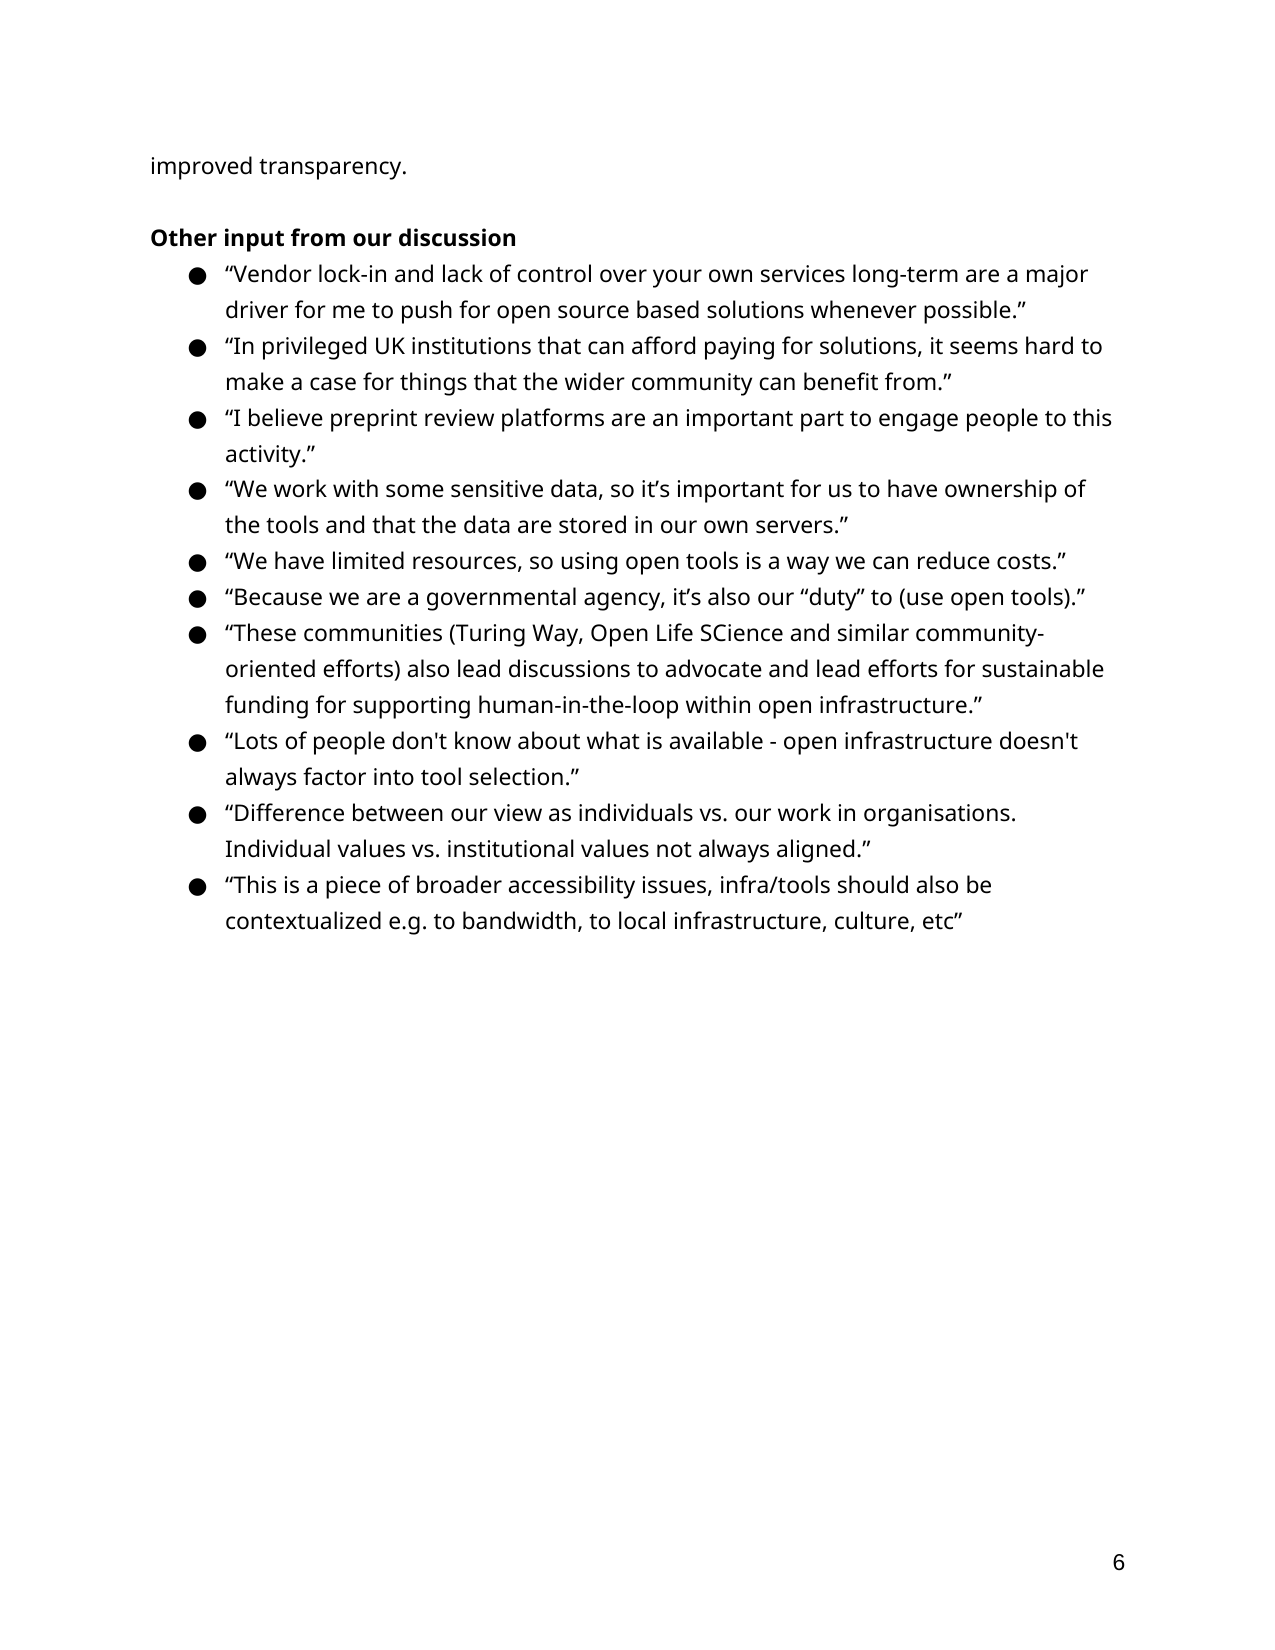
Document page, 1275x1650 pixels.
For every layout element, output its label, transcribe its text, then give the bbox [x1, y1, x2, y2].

list “This is a piece of broader accessibility issues, infra/tools should also be contextualized e.g. to bandwidth, to local infrastructure, culture, etc” [187, 869, 1125, 936]
list “Difference between our view as individuals vs. our work in organisations. Individual values vs. institutional values not always aligned.” [187, 797, 1125, 864]
list “We work with some sensitive data, so it’s important for us to have ownership of the tools and that the data are stored in our own servers.” [187, 473, 1125, 541]
text improved transparency. [150, 150, 1125, 181]
list “Vendor lock-in and lack of control over your own services long-term are a major driver for me to push for open source based solutions whenever possible.” [187, 258, 1125, 325]
list “We have limited resources, so using open tools is a way we can reduce costs.” [187, 545, 1125, 577]
list “In privileged UK institutions that can afford paying for solutions, it seems hard to make a case for things that the wider community can benefit from.” [187, 330, 1125, 397]
text Other input from our discussion [150, 222, 1125, 253]
list “I believe preprint review platforms are an important part to engage people to this activity.” [187, 402, 1125, 469]
list “Lots of people don't know about what is available - open infrastructure doesn't always factor into tool selection.” [187, 725, 1125, 792]
list “Because we are a governmental agency, it’s also our “duty” to (use open tools).” [187, 581, 1125, 612]
list “These communities (Turing Way, Open Life SCience and similar community-oriented efforts) also lead discussions to advocate and lead efforts for sustainable funding for supporting human-in-the-loop within open infrastructure.” [187, 617, 1125, 720]
